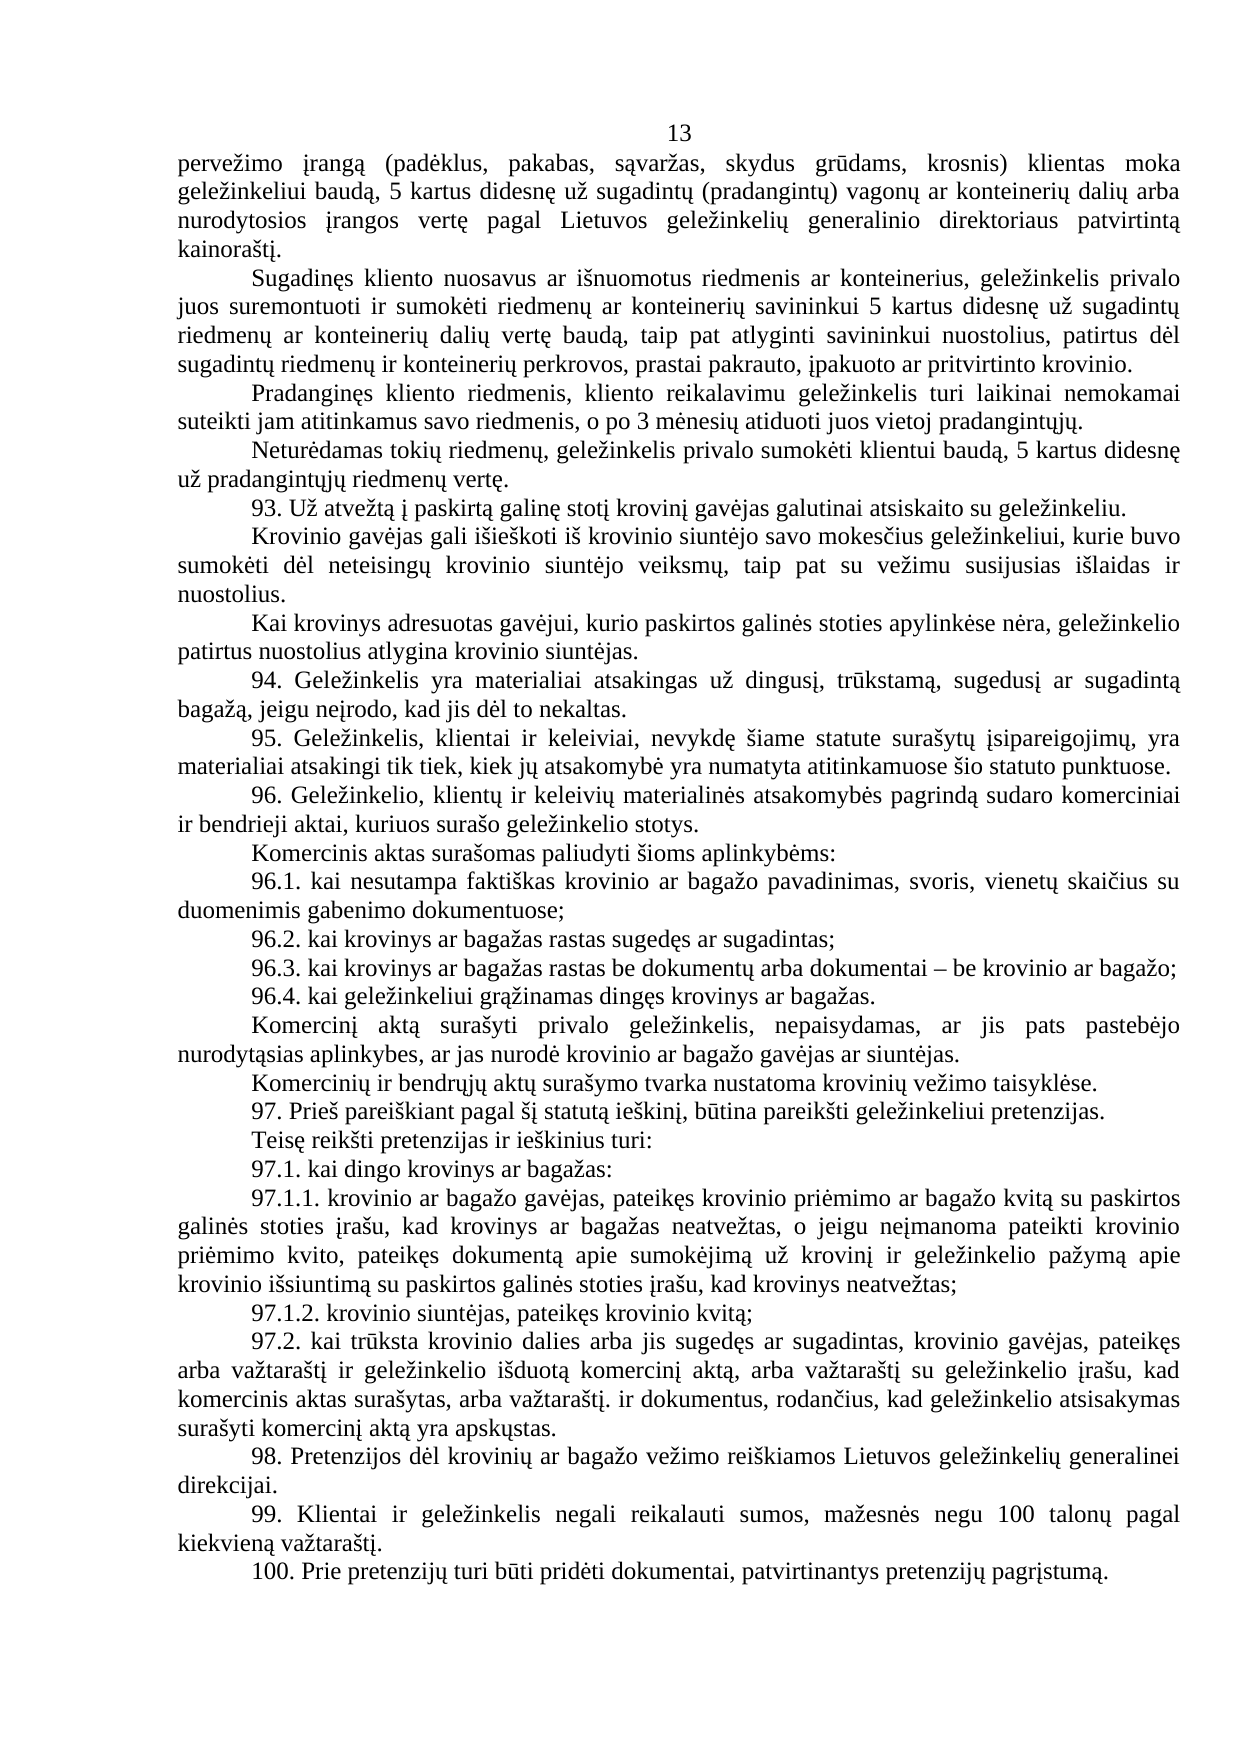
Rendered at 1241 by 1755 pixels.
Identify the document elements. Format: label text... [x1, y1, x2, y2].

text Komercinių ir bendrųjų aktų surašymo tvarka nustatoma krovinių vežimo taisyklėse. [177, 1068, 1181, 1096]
text 97. Prieš pareiškiant pagal šį statutą ieškinį, būtina pareikšti geležinkeliui pretenzijas. [177, 1096, 1181, 1125]
text Kai krovinys adresuotas gavėjui, kurio paskirtos galinės stoties apylinkėse nėra, geležinkelio patirtus nuostolius atlygina krovinio siuntėjas. [177, 608, 1181, 665]
text 96.1. kai nesutampa faktiškas krovinio ar bagažo pavadinimas, svoris, vienetų skaičius su duomenimis gabenimo dokumentuose; [177, 866, 1181, 924]
text Teisę reikšti pretenzijas ir ieškinius turi: [177, 1125, 1181, 1154]
text 94. Geležinkelis yra materialiai atsakingas už dingusį, trūkstamą, sugedusį ar sugadintą bagažą, jeigu neįrodo, kad jis dėl to nekaltas. [177, 665, 1181, 723]
text Krovinio gavėjas gali išieškoti iš krovinio siuntėjo savo mokesčius geležinkeliui, kurie buvo sumokėti dėl neteisingų krovinio siuntėjo veiksmų, taip pat su vežimu susijusias išlaidas ir nuostolius. [177, 521, 1181, 608]
text 96.2. kai krovinys ar bagažas rastas sugedęs ar sugadintas; [177, 924, 1181, 953]
text Sugadinęs kliento nuosavus ar išnuomotus riedmenis ar konteinerius, geležinkelis privalo juos suremontuoti ir sumokėti riedmenų ar konteinerių savininkui 5 kartus didesnę už sugadintų riedmenų ar konteinerių dalių vertę baudą, taip pat atlyginti savininkui nuostolius, patirtus dėl sugadintų riedmenų ir konteinerių perkrovos, prastai pakrauto, įpakuoto ar pritvirtinto krovinio. [177, 263, 1181, 378]
text 96.4. kai geležinkeliui grąžinamas dingęs krovinys ar bagažas. [177, 981, 1181, 1010]
text 96.3. kai krovinys ar bagažas rastas be dokumentų arba dokumentai – be krovinio ar bagažo; [177, 953, 1181, 981]
text 95. Geležinkelis, klientai ir keleiviai, nevykdę šiame statute surašytų įsipareigojimų, yra materialiai atsakingi tik tiek, kiek jų atsakomybė yra numatyta atitinkamuose šio statuto punktuose. [177, 723, 1181, 780]
text 97.1.1. krovinio ar bagažo gavėjas, pateikęs krovinio priėmimo ar bagažo kvitą su paskirtos galinės stoties įrašu, kad krovinys ar bagažas neatvežtas, o jeigu neįmanoma pateikti krovinio priėmimo kvito, pateikęs dokumentą apie sumokėjimą už krovinį ir geležinkelio pažymą apie krovinio išsiuntimą su paskirtos galinės stoties įrašu, kad krovinys neatvežtas; [177, 1183, 1181, 1298]
text 98. Pretenzijos dėl krovinių ar bagažo vežimo reiškiamos Lietuvos geležinkelių generalinei direkcijai. [177, 1441, 1181, 1499]
text 97.2. kai trūksta krovinio dalies arba jis sugedęs ar sugadintas, krovinio gavėjas, pateikęs arba važtaraštį ir geležinkelio išduotą komercinį aktą, arba važtaraštį su geležinkelio įrašu, kad komercinis aktas surašytas, arba važtaraštį. ir dokumentus, rodančius, kad geležinkelio atsisakymas surašyti komercinį aktą yra apskųstas. [177, 1326, 1181, 1441]
text 99. Klientai ir geležinkelis negali reikalauti sumos, mažesnės negu 100 talonų pagal kiekvieną važtaraštį. [177, 1499, 1181, 1556]
text 97.1.2. krovinio siuntėjas, pateikęs krovinio kvitą; [177, 1298, 1181, 1326]
text Komercinis aktas surašomas paliudyti šioms aplinkybėms: [177, 838, 1181, 866]
text 96. Geležinkelio, klientų ir keleivių materialinės atsakomybės pagrindą sudaro komerciniai ir bendrieji aktai, kuriuos surašo geležinkelio stotys. [177, 780, 1181, 838]
text pervežimo įrangą (padėklus, pakabas, sąvaržas, skydus grūdams, krosnis) klientas moka geležinkeliui baudą, 5 kartus didesnę už sugadintų (pradangintų) vagonų ar konteinerių dalių arba nurodytosios įrangos vertę pagal Lietuvos geležinkelių generalinio direktoriaus patvirtintą kainoraštį. [177, 148, 1181, 263]
text 100. Prie pretenzijų turi būti pridėti dokumentai, patvirtinantys pretenzijų pagrįstumą. [177, 1556, 1181, 1585]
text 93. Už atvežtą į paskirtą galinę stotį krovinį gavėjas galutinai atsiskaito su geležinkeliu. [177, 493, 1181, 521]
text Komercinį aktą surašyti privalo geležinkelis, nepaisydamas, ar jis pats pastebėjo nurodytąsias aplinkybes, ar jas nurodė krovinio ar bagažo gavėjas ar siuntėjas. [177, 1010, 1181, 1068]
text 97.1. kai dingo krovinys ar bagažas: [177, 1154, 1181, 1183]
text Pradanginęs kliento riedmenis, kliento reikalavimu geležinkelis turi laikinai nemokamai suteikti jam atitinkamus savo riedmenis, o po 3 mėnesių atiduoti juos vietoj pradangintųjų. [177, 378, 1181, 435]
text Neturėdamas tokių riedmenų, geležinkelis privalo sumokėti klientui baudą, 5 kartus didesnę už pradangintųjų riedmenų vertę. [177, 435, 1181, 493]
